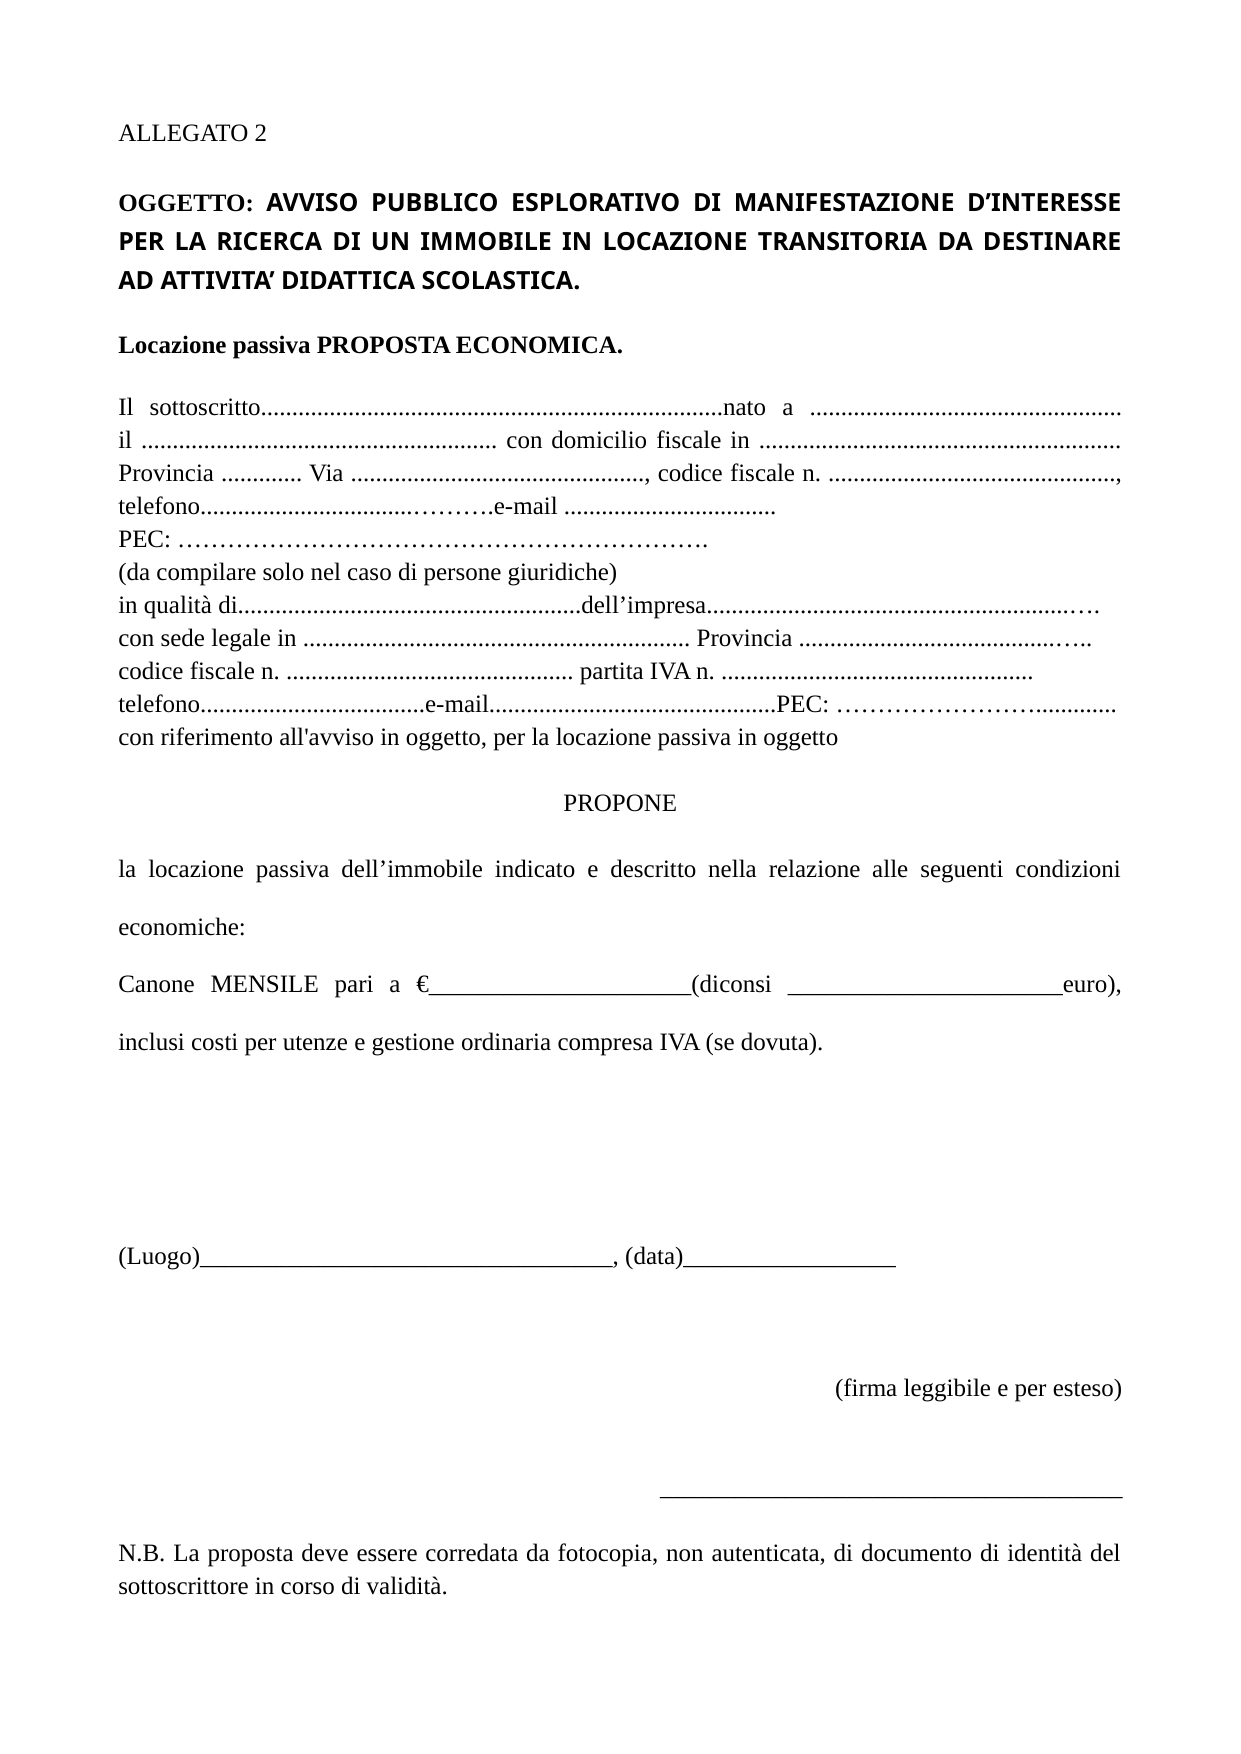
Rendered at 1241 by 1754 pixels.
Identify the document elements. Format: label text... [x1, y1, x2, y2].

text Locazione passiva PROPOSTA ECONOMICA. [118, 330, 1122, 359]
text codice fiscale n. .............................................. partita IVA n. .................................................. [118, 656, 1122, 685]
text Canone MENSILE pari a €_____________________(diconsi ______________________euro), inclusi costi per utenze e gestione ordinaria compresa IVA (se dovuta). [118, 969, 1122, 1056]
text (firma leggibile e per esteso) [118, 1373, 1122, 1402]
text in qualità di.......................................................dell’impresa..........................................................…. [118, 590, 1122, 619]
text con riferimento all'avviso in oggetto, per la locazione passiva in oggetto [118, 722, 1122, 751]
text (Luogo)_________________________________, (data)_________________ [118, 1241, 1122, 1270]
text con sede legale in .............................................................. Provincia .........................................….. [118, 623, 1122, 652]
text telefono....................................e-mail..............................................PEC: ……………………............. [118, 689, 1122, 718]
text PROPONE [118, 788, 1122, 817]
text N.B. La proposta deve essere corredata da fotocopia, non autenticata, di documento di identità del sottoscrittore in corso di validità. [118, 1538, 1122, 1600]
text PEC: ………………………………………………………. [118, 524, 1122, 553]
text _____________________________________ [118, 1472, 1122, 1501]
text (da compilare solo nel caso di persone giuridiche) [118, 557, 1122, 586]
text OGGETTO: AVVISO PUBBLICO ESPLORATIVO DI MANIFESTAZIONE D’INTERESSE PER LA RICERCA DI UN IMMOBILE IN LOCAZIONE TRANSITORIA DA DESTINARE AD ATTIVITA’ DIDATTICA SCOLASTICA. [118, 184, 1122, 297]
text la locazione passiva dell’immobile indicato e descritto nella relazione alle seguenti condizioni economiche: [118, 854, 1122, 941]
text Il sottoscritto..........................................................................nato a .................................................. il ......................................................... con domicilio fiscale in .......................................................... Provincia ............. Via ..............................................., codice fiscale n. .............................................., telefono..................................……….e-mail .................................. [118, 392, 1122, 520]
text ALLEGATO 2 [118, 118, 1122, 147]
